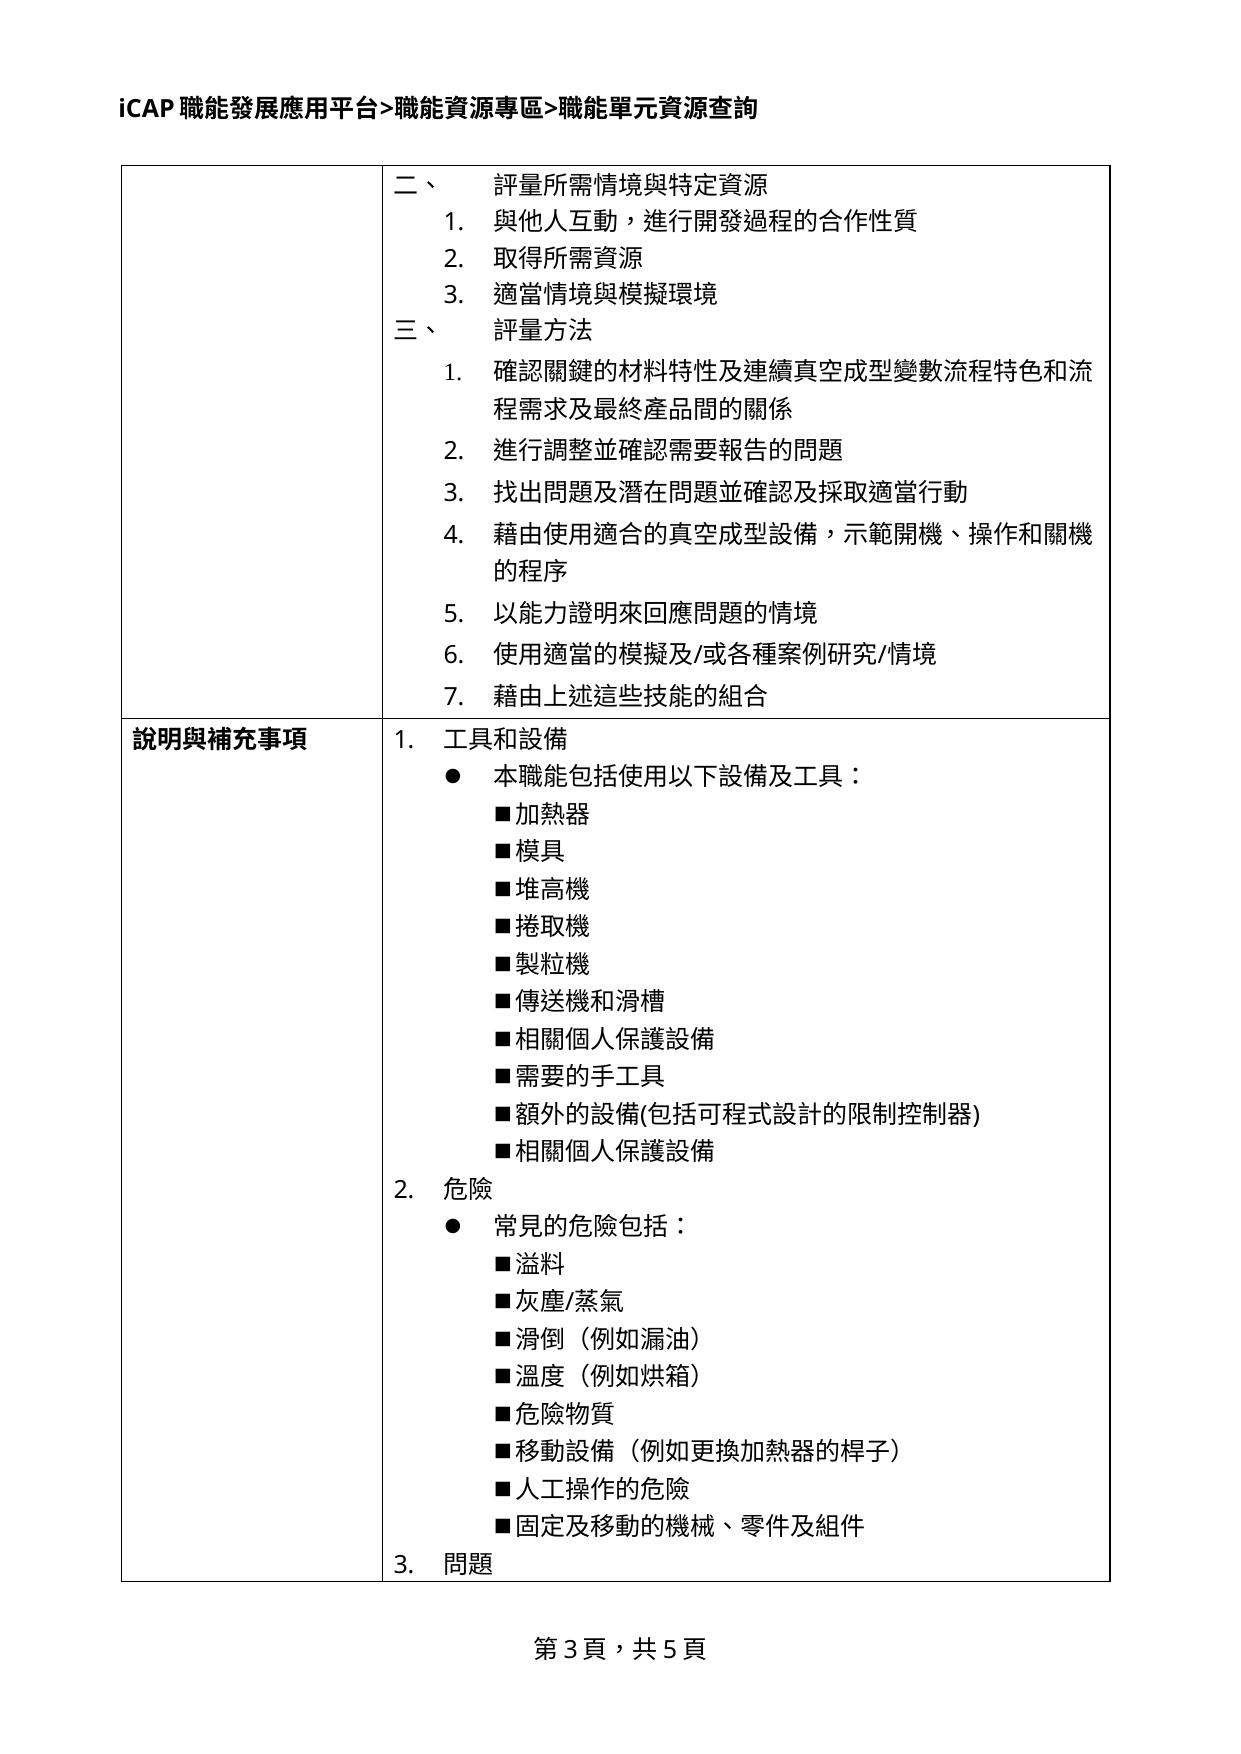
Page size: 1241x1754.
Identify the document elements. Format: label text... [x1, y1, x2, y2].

table_cell 評量之關鍵面向/能力證明之證據 蒐集足夠資料以滿足目標需求 相關產業領域之知識 評量所需情境與特定資源 與他人互動，進行開發過程的合作性質 取得所需資源 適當情境與模擬環境 評量方法 確認關鍵的材料特性及連續真空成型變數流程特色和流程需求及最終產品間的關係 進行調整並確認需要報告的問題 找出問題及潛在問題並確認及採取適當行動 藉由使用適合的真空成型設備，示範開機、操作和關機的程序 以能力證明來回應問題的情境 使用適當的模擬及/或各種案例研究/情境 藉由上述這些技能的組合 [383, 166, 1109, 718]
table_cell 說明與補充事項 [122, 719, 382, 1581]
table_cell [122, 166, 382, 718]
table_cell 工具和設備 本職能包括使用以下設備及工具： 加熱器 模具 堆高機 捲取機 製粒機 傳送機和滑槽 相關個人保護設備 需要的手工具 額外的設備(包括可程式設計的限制控制器) 相關個人保護設備 危險 常見的危險包括： 溢料 灰塵/蒸氣 滑倒（例如漏油） 溫度（例如烘箱） 危險物質 移動設備（例如更換加熱器的桿子） 人工操作的危險 固定及移動的機械、零件及組件 問題 典型常見的故障包括： 薄板鬆垂 不均勻的預延伸 不均勻的厚度 薄板取出 泡沫、氣泡或孔洞 焦化 成型零件的白化現象 變紅 壓花細節流失 淬紋 針孔、凸點 發亮條痕 凹痕 栓塞真空膨脹 成形時薄板撕裂 非常見的故障，可能是多重因素造成，包括： 成型後的變形或收縮 龜裂 表面痕跡 網化或皺褶 黏模 典型常見的流程和產品問題可能包括： 設備故障 溫度差異（例如不平均的烘箱溫度） 壓力 速度（例如循環次數） 薄板變異或污染 產品工具損壞 機器故障 模具/工具問題 材料變異及/或材料污染 變數 需要監控的關鍵變數包括： 溫度 速度（例如滾輪、模具打開及關閉速度） 次數（包括循環次數） 表面處理/外觀 產品重量及生產率 產品完整性且整體符合規格及優質樣本 [383, 719, 1109, 1581]
